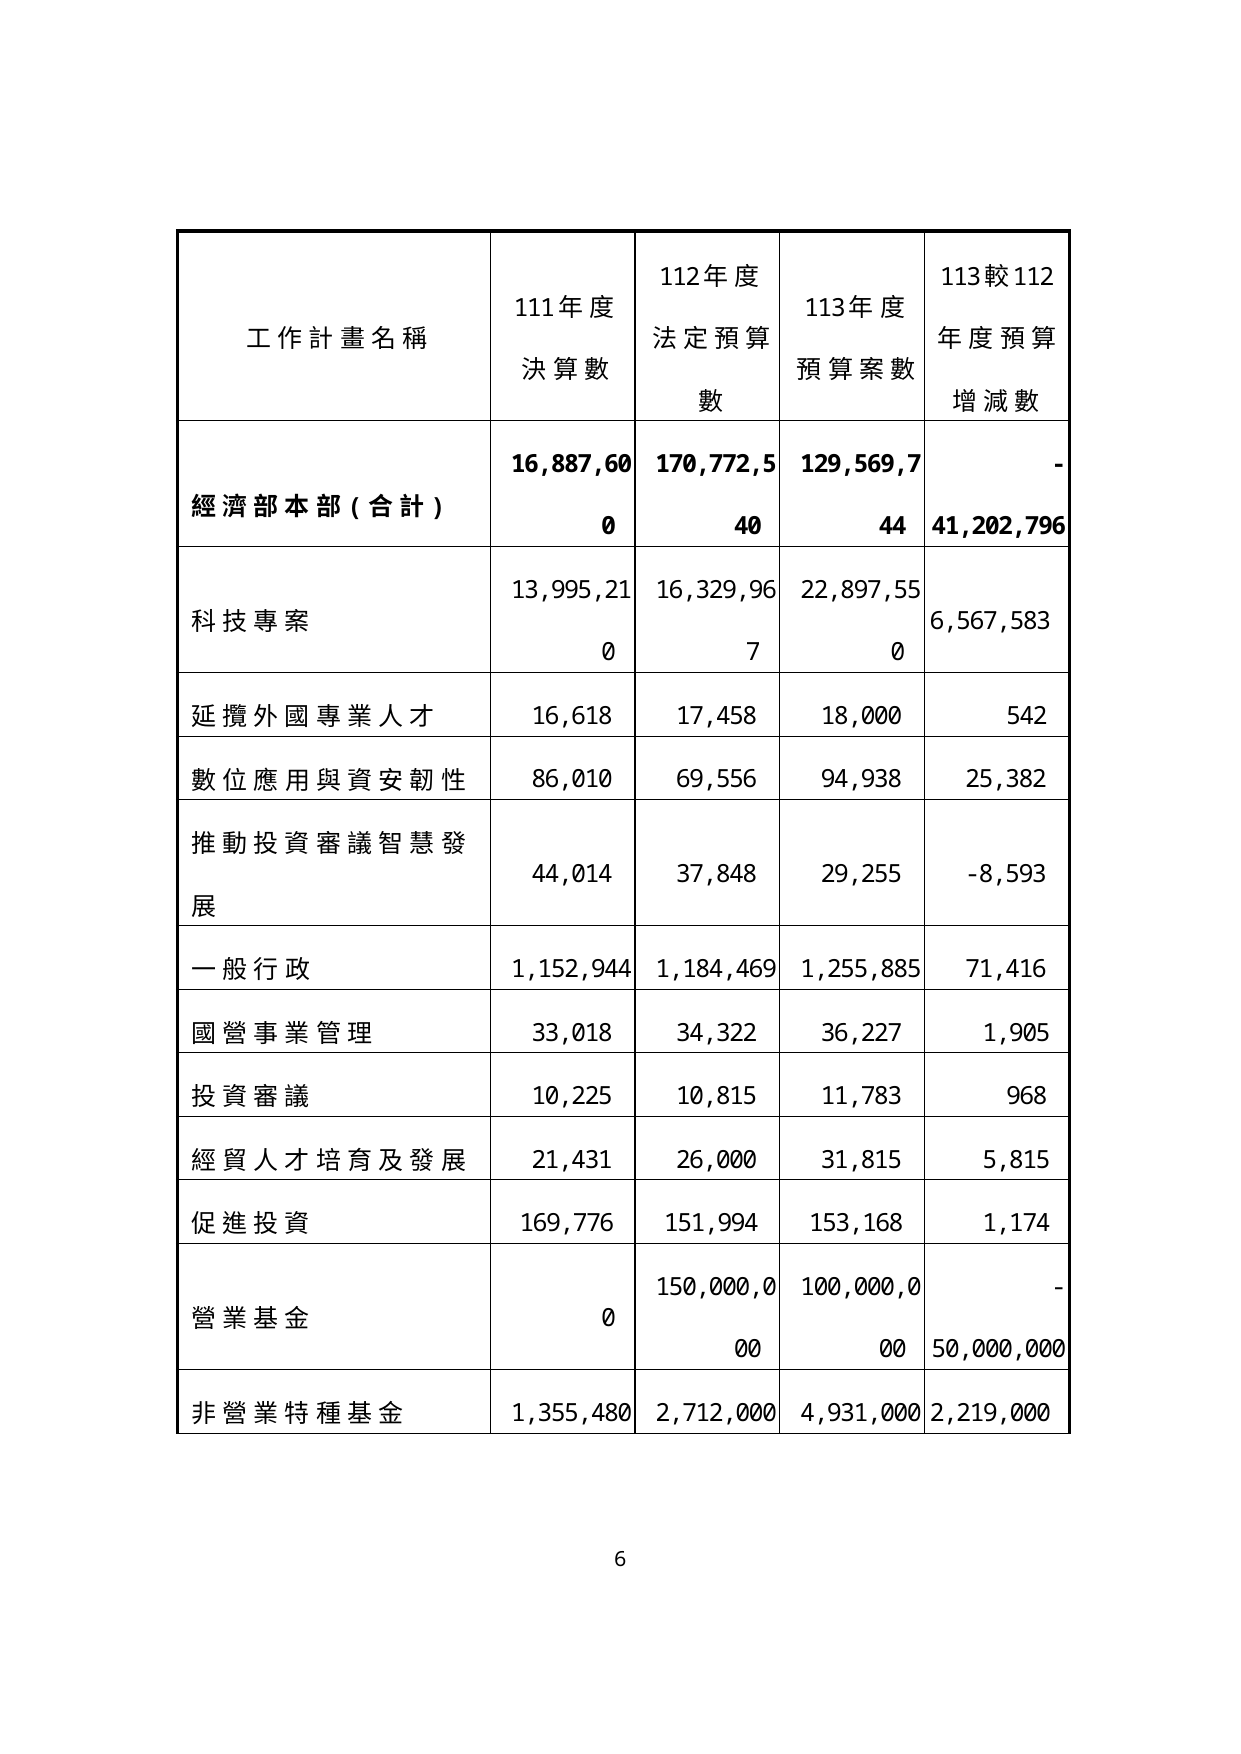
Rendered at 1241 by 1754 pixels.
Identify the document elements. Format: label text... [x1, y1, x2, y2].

table_header 112年度 法定預算數 [636, 233, 779, 420]
table_cell 29,255 [780, 800, 924, 925]
table_cell 6,567,583 [925, 547, 1068, 672]
table_cell 1,174 [925, 1180, 1068, 1243]
table_cell -41,202,796 [925, 421, 1068, 546]
table_cell 968 [925, 1053, 1068, 1116]
table_cell 94,938 [780, 737, 924, 799]
table_cell 18,000 [780, 673, 924, 736]
table_cell 44,014 [491, 800, 634, 925]
table_cell 營業基金 [179, 1244, 490, 1369]
table_cell 129,569,744 [780, 421, 924, 546]
table_cell 22,897,550 [780, 547, 924, 672]
table_cell -8,593 [925, 800, 1068, 925]
table_cell 推動投資審議智慧發展 [179, 800, 490, 925]
table_cell 0 [491, 1244, 634, 1369]
table_cell 25,382 [925, 737, 1068, 799]
table_cell 16,329,967 [636, 547, 779, 672]
table_cell 37,848 [636, 800, 779, 925]
table_cell 170,772,540 [636, 421, 779, 546]
table_cell 4,931,000 [780, 1370, 924, 1432]
table_header 113年度 預算案數 [780, 233, 924, 420]
table_cell 促進投資 [179, 1180, 490, 1243]
table_cell 投資審議 [179, 1053, 490, 1116]
table_cell 16,887,600 [491, 421, 634, 546]
table_cell 2,712,000 [636, 1370, 779, 1432]
table_cell 86,010 [491, 737, 634, 799]
table_cell -50,000,000 [925, 1244, 1068, 1369]
table_cell 21,431 [491, 1117, 634, 1179]
table_cell 153,168 [780, 1180, 924, 1243]
table_cell 10,225 [491, 1053, 634, 1116]
table_cell 1,255,885 [780, 926, 924, 989]
table_cell 26,000 [636, 1117, 779, 1179]
table_cell 經貿人才培育及發展 [179, 1117, 490, 1179]
table_cell 10,815 [636, 1053, 779, 1116]
table_cell 36,227 [780, 990, 924, 1052]
table_cell 151,994 [636, 1180, 779, 1243]
table_cell 1,355,480 [491, 1370, 634, 1432]
table_cell 69,556 [636, 737, 779, 799]
table_header 113較112年度預算增減數 [925, 233, 1068, 420]
table_cell 11,783 [780, 1053, 924, 1116]
table_header 工作計畫名稱 [179, 233, 490, 420]
table_cell 16,618 [491, 673, 634, 736]
table_cell 33,018 [491, 990, 634, 1052]
table_cell 1,905 [925, 990, 1068, 1052]
table_cell 延攬外國專業人才 [179, 673, 490, 736]
table_cell 1,184,469 [636, 926, 779, 989]
table_cell 經濟部本部(合計) [179, 421, 490, 546]
table_cell 1,152,944 [491, 926, 634, 989]
table_cell 17,458 [636, 673, 779, 736]
table_cell 169,776 [491, 1180, 634, 1243]
table_cell 5,815 [925, 1117, 1068, 1179]
table_cell 31,815 [780, 1117, 924, 1179]
table_cell 科技專案 [179, 547, 490, 672]
table_cell 71,416 [925, 926, 1068, 989]
table_cell 13,995,210 [491, 547, 634, 672]
table_header 111年度 決算數 [491, 233, 634, 420]
table_cell 34,322 [636, 990, 779, 1052]
table_cell 非營業特種基金 [179, 1370, 490, 1432]
table_cell 100,000,000 [780, 1244, 924, 1369]
table_cell 150,000,000 [636, 1244, 779, 1369]
table_cell 數位應用與資安韌性 [179, 737, 490, 799]
table_cell 國營事業管理 [179, 990, 490, 1052]
table_cell 542 [925, 673, 1068, 736]
table_cell 2,219,000 [925, 1370, 1068, 1432]
table_cell 一般行政 [179, 926, 490, 989]
